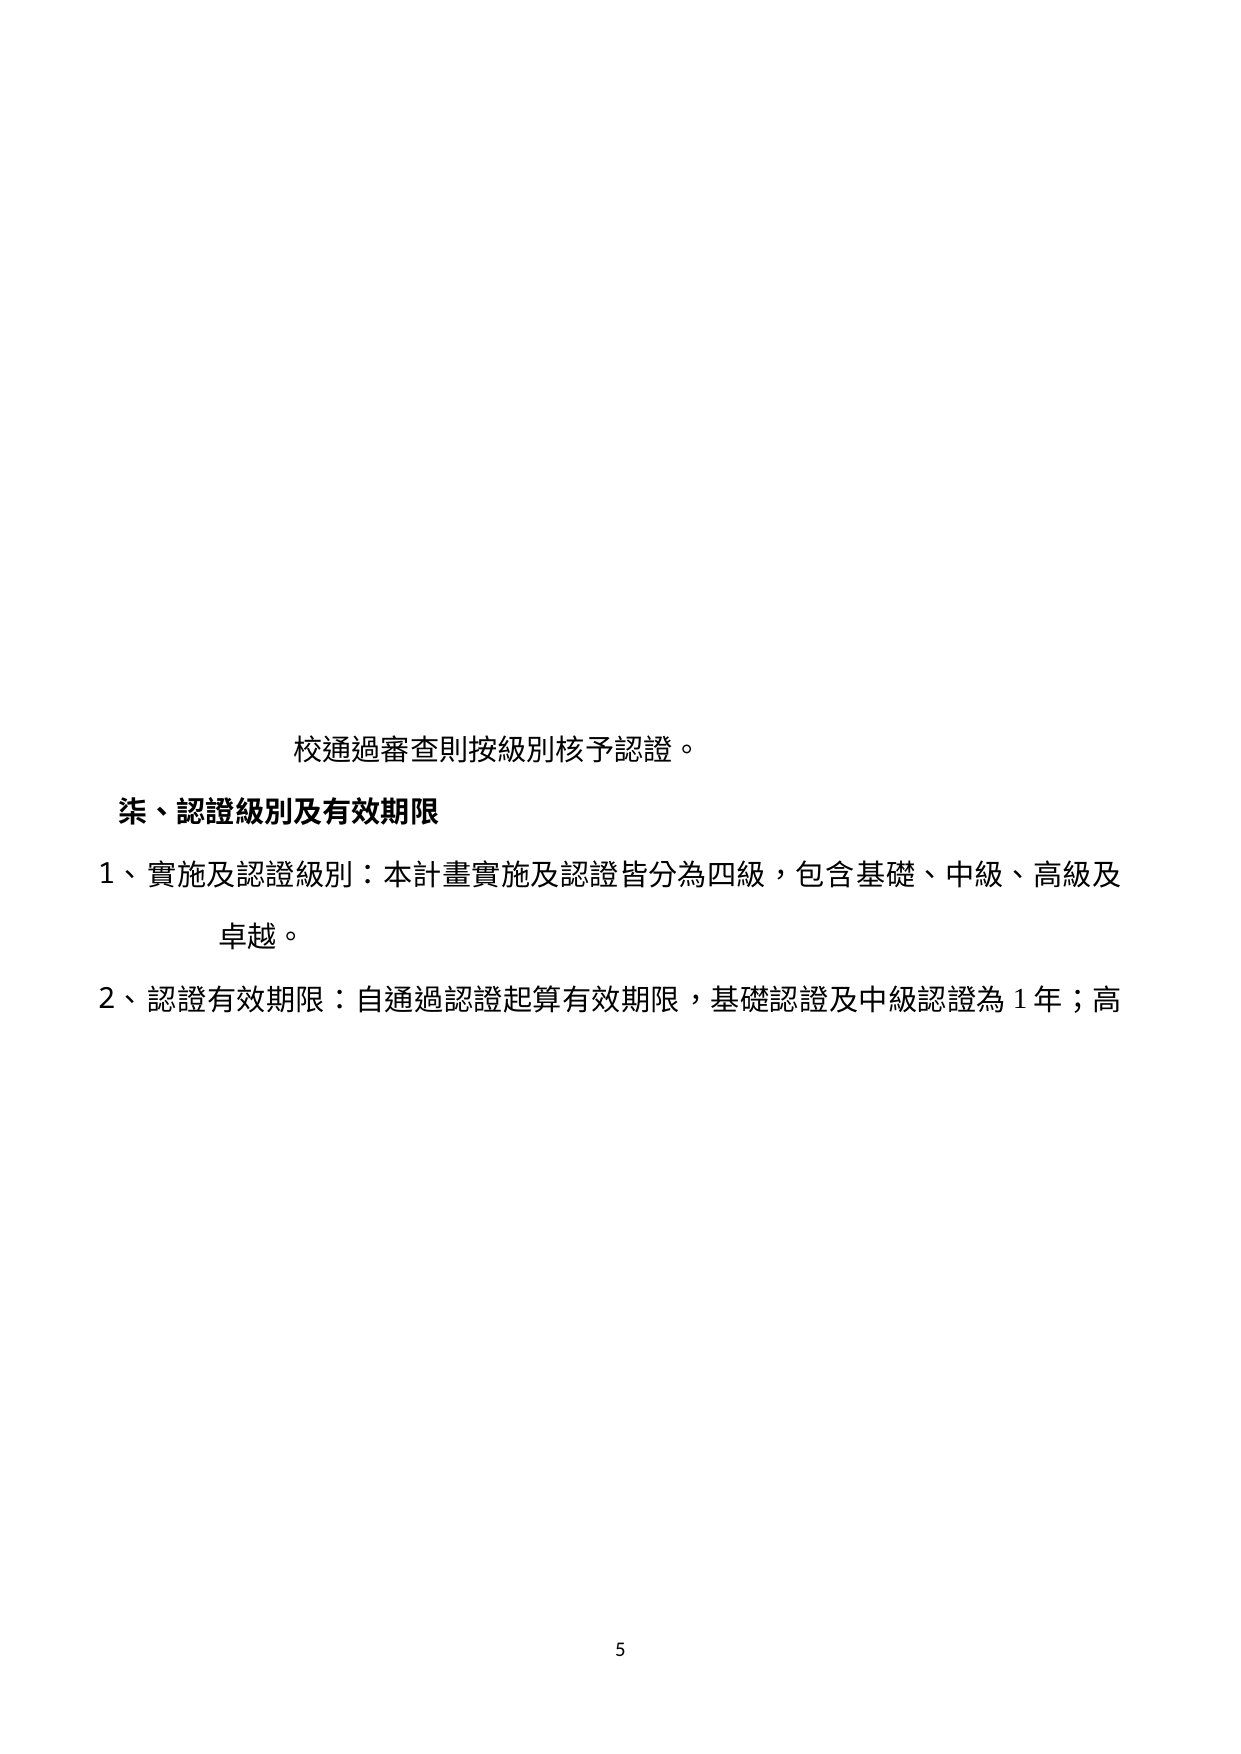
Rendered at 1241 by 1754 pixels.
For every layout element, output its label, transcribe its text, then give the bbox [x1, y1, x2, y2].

list 實施及認證級別：本計畫實施及認證皆分為四級，包含基礎、中級、高級及卓越。 [98, 831, 1122, 956]
list 認證有效期限：自通過認證起算有效期限，基礎認證及中級認證為1年；高 [98, 956, 1122, 1018]
list 認證級別及有效期限 [118, 768, 1122, 831]
list 校通過審查則按級別核予認證。 [218, 706, 1122, 768]
